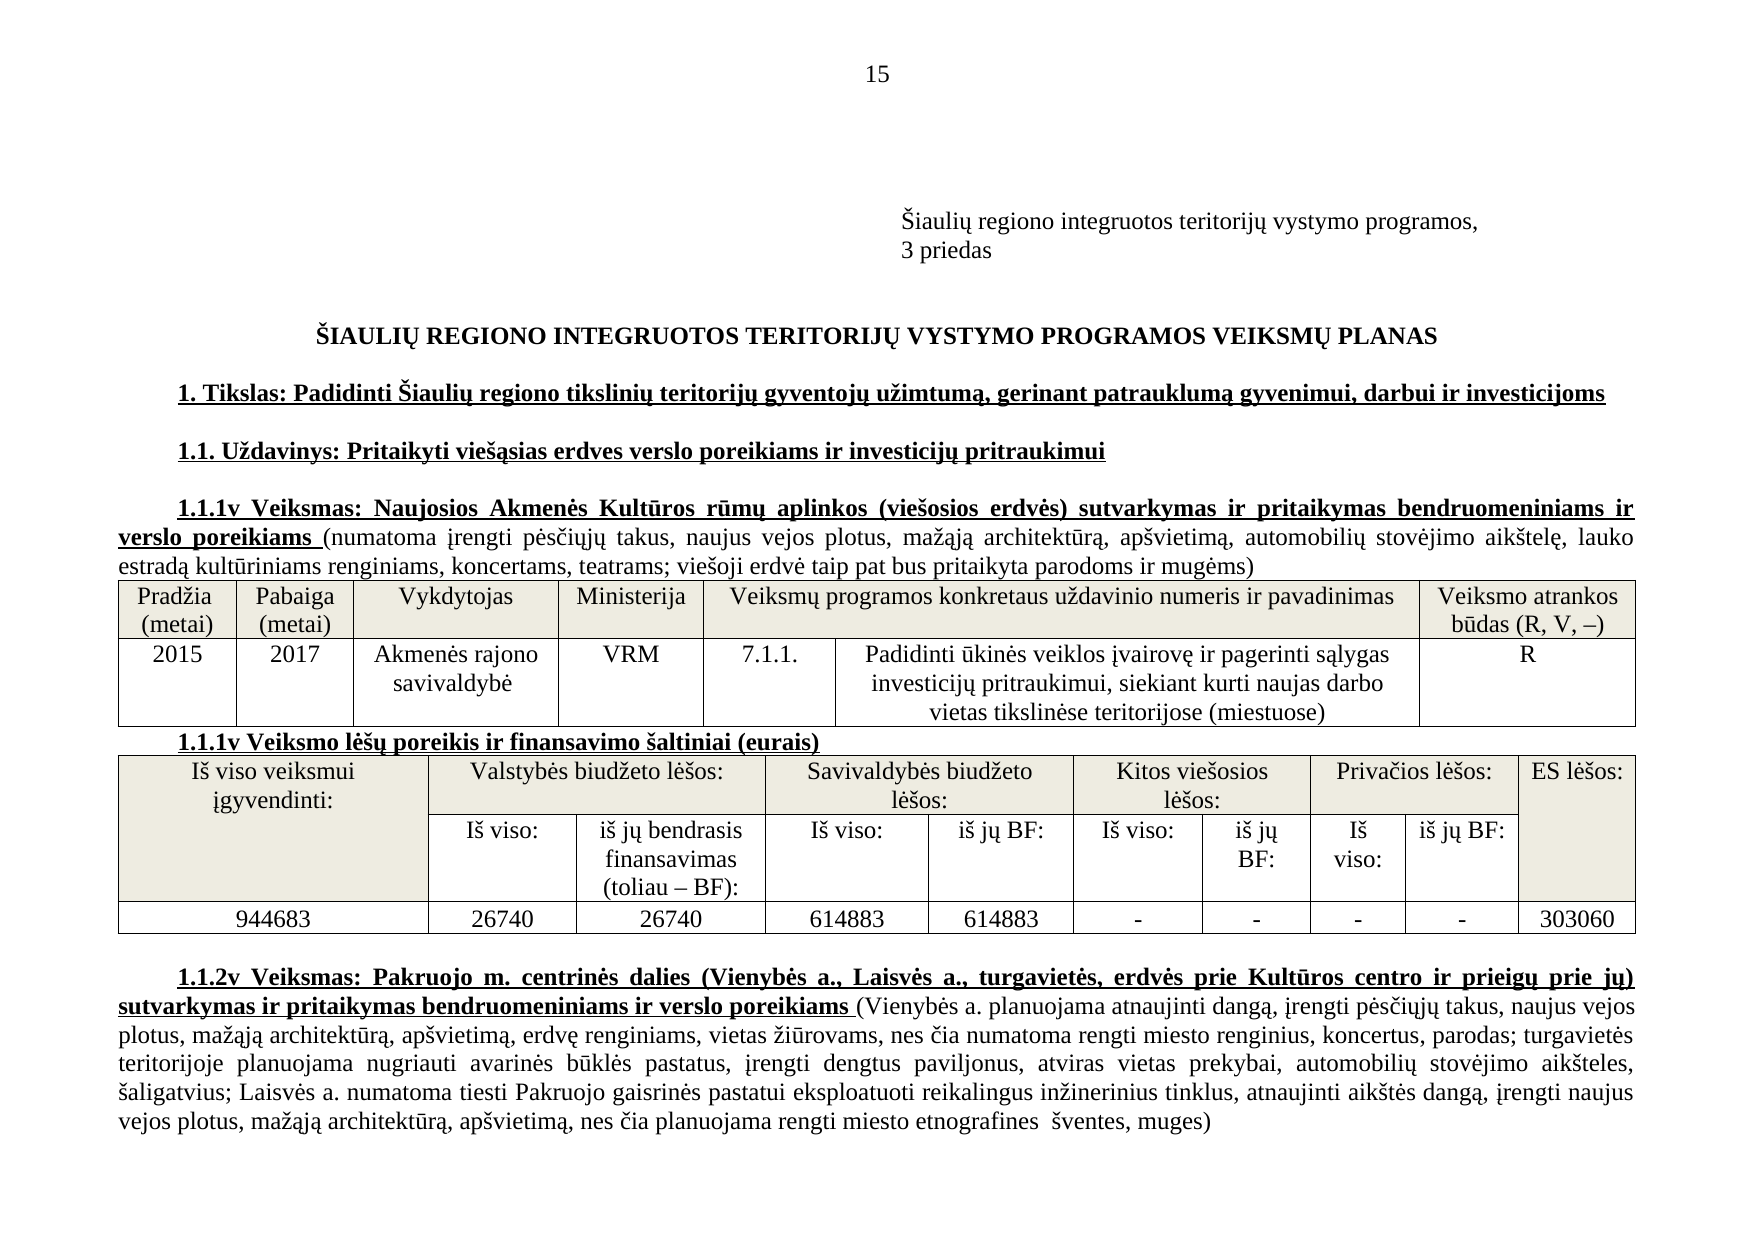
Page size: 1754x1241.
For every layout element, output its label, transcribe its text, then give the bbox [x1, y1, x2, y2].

table_header Privačios lėšos: [1311, 756, 1518, 814]
table_cell iš jų bendrasis finansavimas (toliau – BF): [577, 815, 765, 901]
table_cell - [1406, 902, 1518, 932]
table_cell 614883 [766, 902, 928, 932]
text 3 priedas [118, 235, 1636, 263]
table_header ES lėšos: [1519, 756, 1635, 901]
table_cell iš jų BF: [1406, 815, 1518, 901]
table_cell Padidinti ūkinės veiklos įvairovę ir pagerinti sąlygas investicijų pritraukimui, siekiant kurti naujas darbo vietas tikslinėse teritorijose (miestuose) [836, 639, 1419, 726]
table_cell - [1311, 902, 1405, 932]
text 1.1.1v Veiksmas: Naujosios Akmenės Kultūros rūmų aplinkos (viešosios erdvės) sutvarkymas ir pritaikymas bendruomeniniams ir verslo poreikiams (numatoma įrengti pėsčiųjų takus, naujus vejos plotus, mažąją architektūrą, apšvietimą, automobilių stovėjimo aikštelę, lauko estradą kultūriniams renginiams, koncertams, teatrams; viešoji erdvė taip pat bus pritaikyta parodoms ir mugėms) [118, 493, 1636, 580]
table_cell 944683 [119, 902, 428, 932]
table_cell Iš viso: [1311, 815, 1405, 901]
table_cell VRM [559, 639, 703, 726]
table_header Kitos viešosios lėšos: [1074, 756, 1310, 814]
text 1.1.2v Veiksmas: Pakruojo m. centrinės dalies (Vienybės a., Laisvės a., turgavietės, erdvės prie Kultūros centro ir prieigų prie jų) sutvarkymas ir pritaikymas bendruomeniniams ir verslo poreikiams (Vienybės a. planuojama atnaujinti dangą, įrengti pėsčiųjų takus, naujus vejos plotus, mažąją architektūrą, apšvietimą, erdvę renginiams, vietas žiūrovams, nes čia numatoma rengti miesto renginius, koncertus, parodas; turgavietės teritorijoje planuojama nugriauti avarinės būklės pastatus, įrengti dengtus paviljonus, atviras vietas prekybai, automobilių stovėjimo aikšteles, šaligatvius; Laisvės a. numatoma tiesti Pakruojo gaisrinės pastatui eksploatuoti reikalingus inžinerinius tinklus, atnaujinti aikštės dangą, įrengti naujus vejos plotus, mažąją architektūrą, apšvietimą, nes čia planuojama rengti miesto etnografines šventes, muges) [118, 962, 1636, 1135]
text 1.1. Uždavinys: Pritaikyti viešąsias erdves verslo poreikiams ir investicijų pritraukimui [118, 436, 1636, 465]
table_header Vykdytojas [354, 581, 558, 638]
text Šiaulių regiono integruotos teritorijų vystymo programos, [118, 206, 1636, 235]
table_header Pradžia (metai) [119, 581, 236, 638]
table_cell 614883 [929, 902, 1073, 932]
table_cell R [1420, 639, 1635, 726]
text 1. Tikslas: Padidinti Šiaulių regiono tikslinių teritorijų gyventojų užimtumą, gerinant patrauklumą gyvenimui, darbui ir investicijoms [118, 378, 1636, 407]
table_cell iš jų BF: [929, 815, 1073, 901]
table_header Savivaldybės biudžeto lėšos: [766, 756, 1073, 814]
table_cell - [1074, 902, 1202, 932]
table_header Pabaiga (metai) [237, 581, 353, 638]
table_cell Iš viso: [429, 815, 576, 901]
table_cell Akmenės rajono savivaldybė [354, 639, 558, 726]
table_header Valstybės biudžeto lėšos: [429, 756, 765, 814]
table_cell Iš viso: [1074, 815, 1202, 901]
table_cell 7.1.1. [704, 639, 835, 726]
table_cell 2017 [237, 639, 353, 726]
table_cell - [1203, 902, 1310, 932]
table_cell 303060 [1519, 902, 1635, 932]
table_cell Iš viso: [766, 815, 928, 901]
table_header Veiksmo atrankos būdas (R, V, –) [1420, 581, 1635, 638]
text 1.1.1v Veiksmo lėšų poreikis ir finansavimo šaltiniai (eurais) [118, 727, 1636, 755]
table_header Ministerija [559, 581, 703, 638]
table_cell iš jų BF: [1203, 815, 1310, 901]
table_cell 26740 [577, 902, 765, 932]
text ŠIAULIŲ REGIONO INTEGRUOTOS TERITORIJŲ VYSTYMO PROGRAMOS VEIKSMŲ PLANAS [118, 321, 1636, 350]
table_header Veiksmų programos konkretaus uždavinio numeris ir pavadinimas [704, 581, 1419, 638]
table_cell 2015 [119, 639, 236, 726]
table_header Iš viso veiksmui įgyvendinti: [119, 756, 428, 901]
table_cell 26740 [429, 902, 576, 932]
